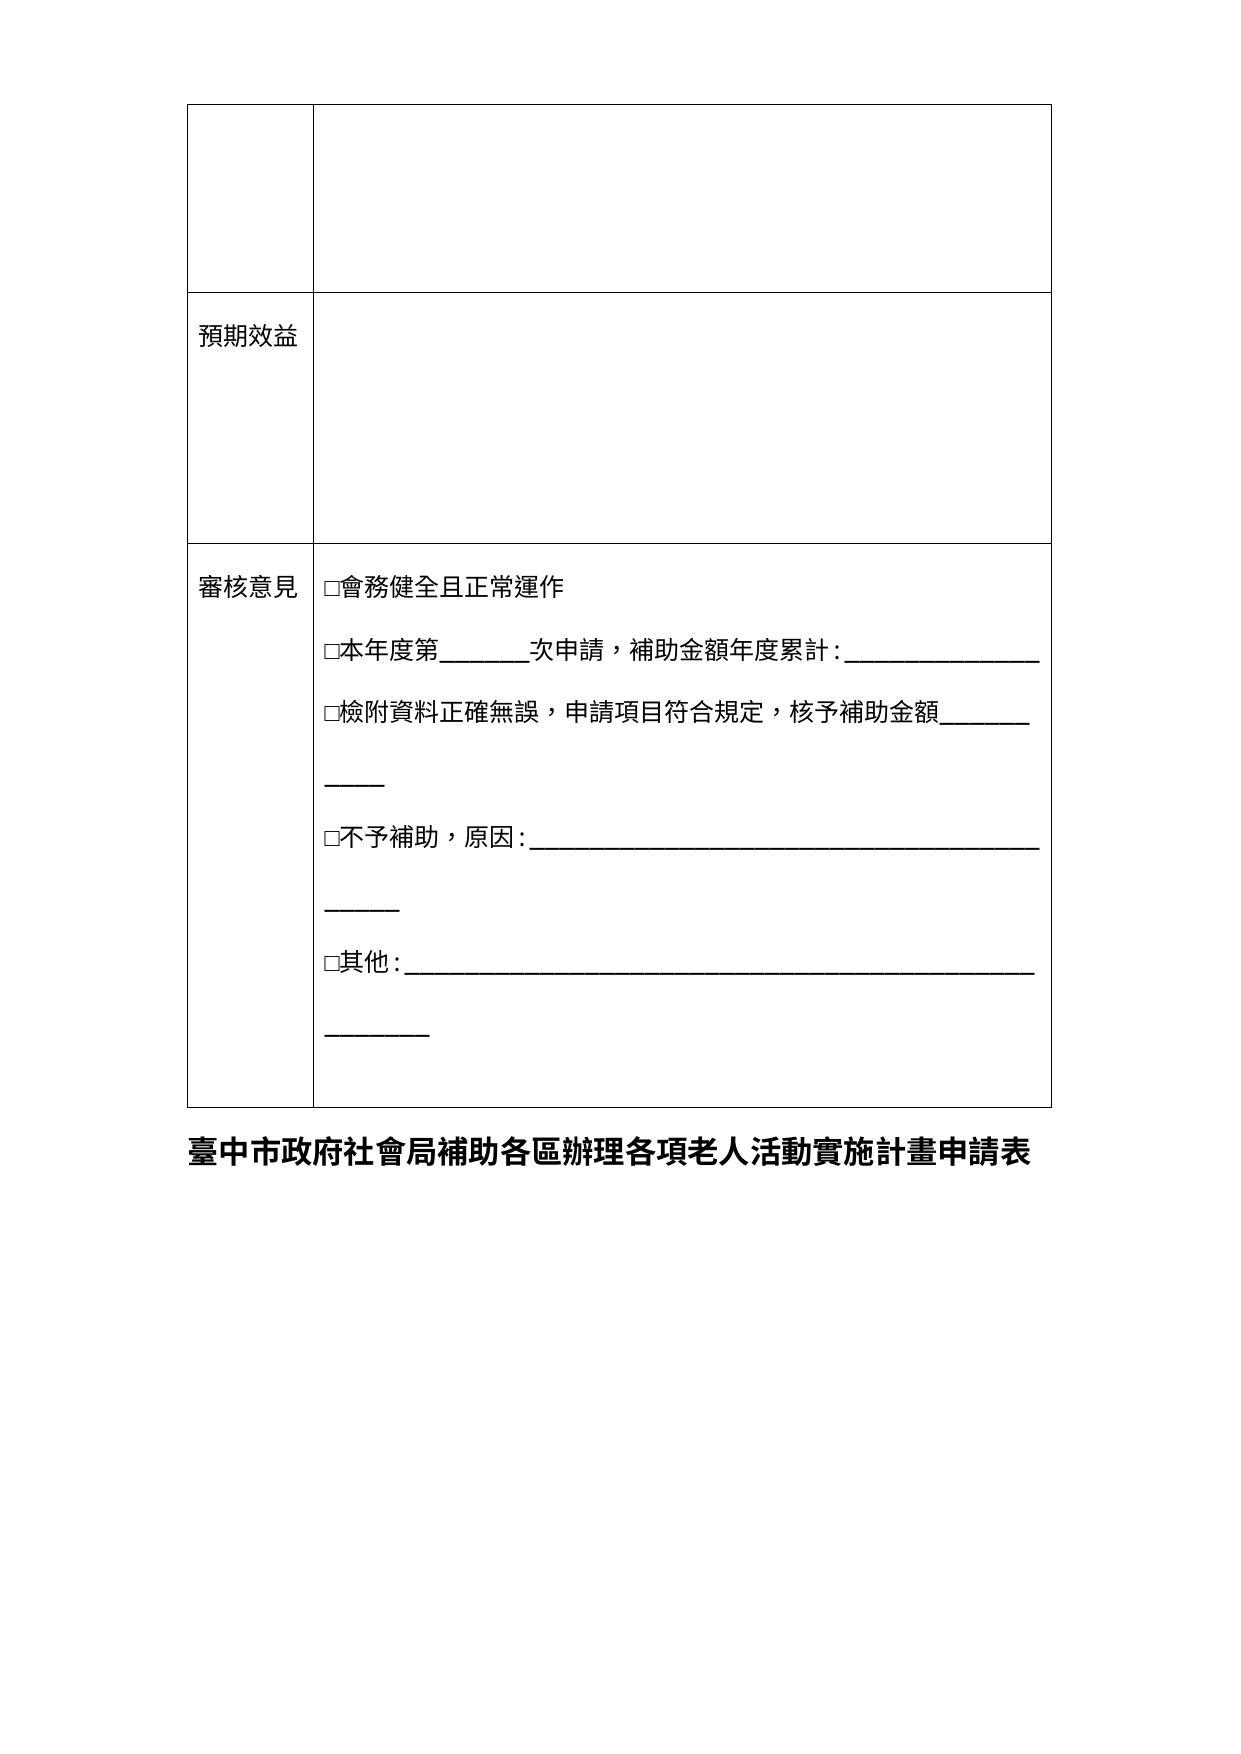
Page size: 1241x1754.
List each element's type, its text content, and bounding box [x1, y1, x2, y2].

text 臺中市政府社會局補助各區辦理各項老人活動實施計畫申請表 [187, 1108, 1053, 1170]
table_cell [314, 105, 1051, 292]
table_cell 預期效益 [188, 293, 313, 543]
table_cell 審核意見 [188, 544, 313, 1107]
table_cell □會務健全且正常運作 □本年度第______次申請，補助金額年度累計:­­­­­­­­­­­­­­_____________ □檢附資料正確無誤，申請項目符合規定，核予補助金額__________ □不予補助，原因:_______________________________________ □其他:_________________________________________________ [314, 544, 1051, 1107]
table_cell [188, 105, 313, 292]
table_cell [314, 293, 1051, 543]
